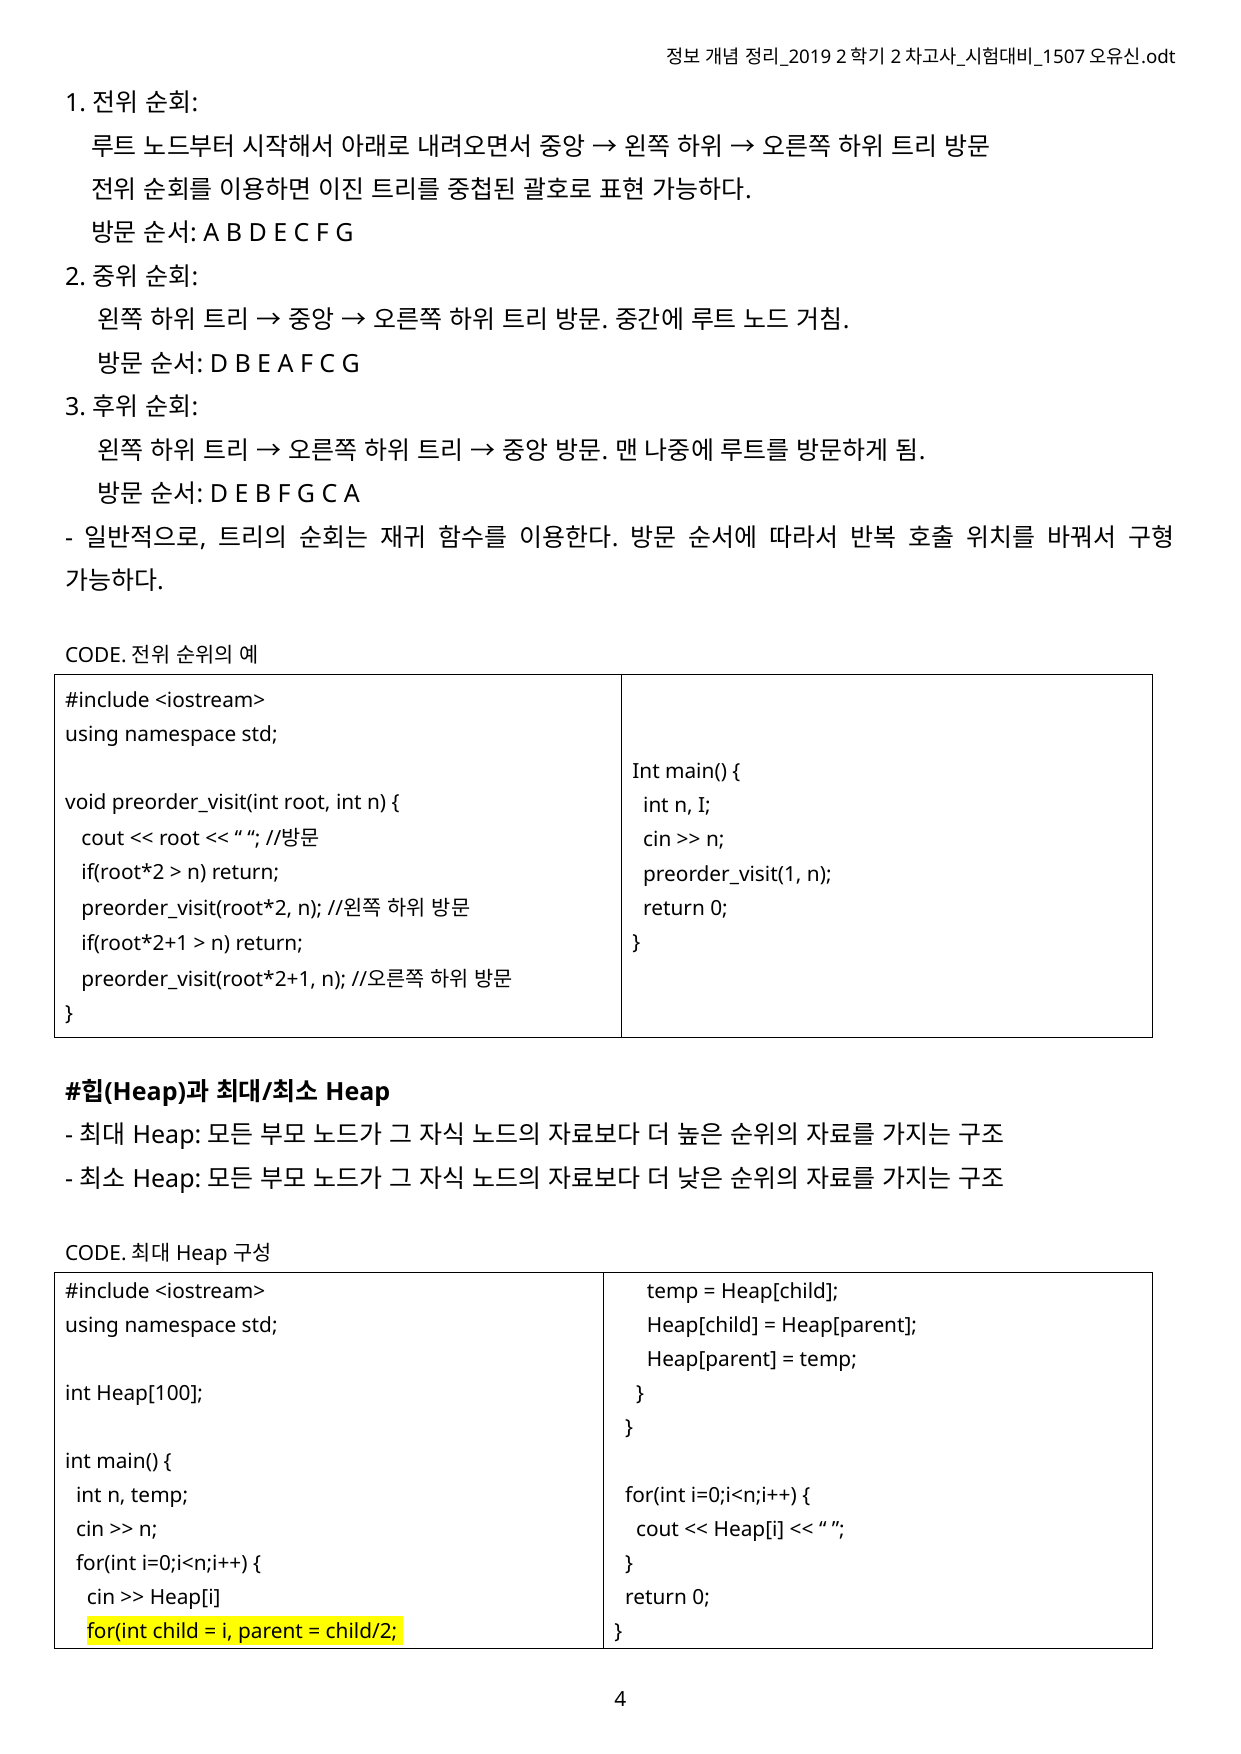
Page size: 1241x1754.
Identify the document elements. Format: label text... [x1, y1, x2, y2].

text 왼쪽 하위 트리 → 오른쪽 하위 트리 → 중앙 방문. 맨 나중에 루트를 방문하게 됨. [65, 430, 1175, 466]
text 루트 노드부터 시작해서 아래로 내려오면서 중앙 → 왼쪽 하위 → 오른쪽 하위 트리 방문 [65, 126, 1175, 162]
text #힙(Heap)과 최대/최소 Heap [65, 1072, 1175, 1108]
table_header temp = Heap[child]; Heap[child] = Heap[parent]; Heap[parent] = temp; } } for(int i=0;i<n;i++) { cout << Heap[i] << “ ”; } return 0; } [604, 1273, 1152, 1648]
text 방문 순서: A B D E C F G [65, 213, 1175, 249]
table_header #include <iostream> using namespace std; int Heap[100]; int main() { int n, temp; cin >> n; for(int i=0;i<n;i++) { cin >> Heap[i] for(int child = i, parent = child/2; [55, 1273, 603, 1648]
text 3. 후위 순회: [65, 387, 1175, 423]
table_header #include <iostream> using namespace std; void preorder_visit(int root, int n) { cout << root << “ “; //방문 if(root*2 > n) return; preorder_visit(root*2, n); //왼쪽 하위 방문 if(root*2+1 > n) return; preorder_visit(root*2+1, n); //오른쪽 하위 방문 } [55, 675, 621, 1037]
table_header Int main() { int n, I; cin >> n; preorder_visit(1, n); return 0; } [622, 675, 1152, 1037]
text 방문 순서: D E B F G C A [65, 473, 1175, 510]
text 2. 중위 순회: [65, 256, 1175, 293]
text CODE. 전위 순위의 예 [65, 638, 1175, 668]
list 최대 Heap: 모든 부모 노드가 그 자식 노드의 자료보다 더 높은 순위의 자료를 가지는 구조 [65, 1115, 1175, 1151]
text - 일반적으로, 트리의 순회는 재귀 함수를 이용한다. 방문 순서에 따라서 반복 호출 위치를 바꿔서 구형 가능하다. [65, 517, 1175, 597]
list 최소 Heap: 모든 부모 노드가 그 자식 노드의 자료보다 더 낮은 순위의 자료를 가지는 구조 [65, 1158, 1175, 1195]
text 왼쪽 하위 트리 → 중앙 → 오른쪽 하위 트리 방문. 중간에 루트 노드 거침. [65, 300, 1175, 336]
text 전위 순회를 이용하면 이진 트리를 중첩된 괄호로 표현 가능하다. [65, 169, 1175, 206]
text CODE. 최대 Heap 구성 [65, 1236, 1175, 1266]
text 1. 전위 순회: [65, 83, 1175, 119]
text 방문 순서: D B E A F C G [65, 343, 1175, 379]
